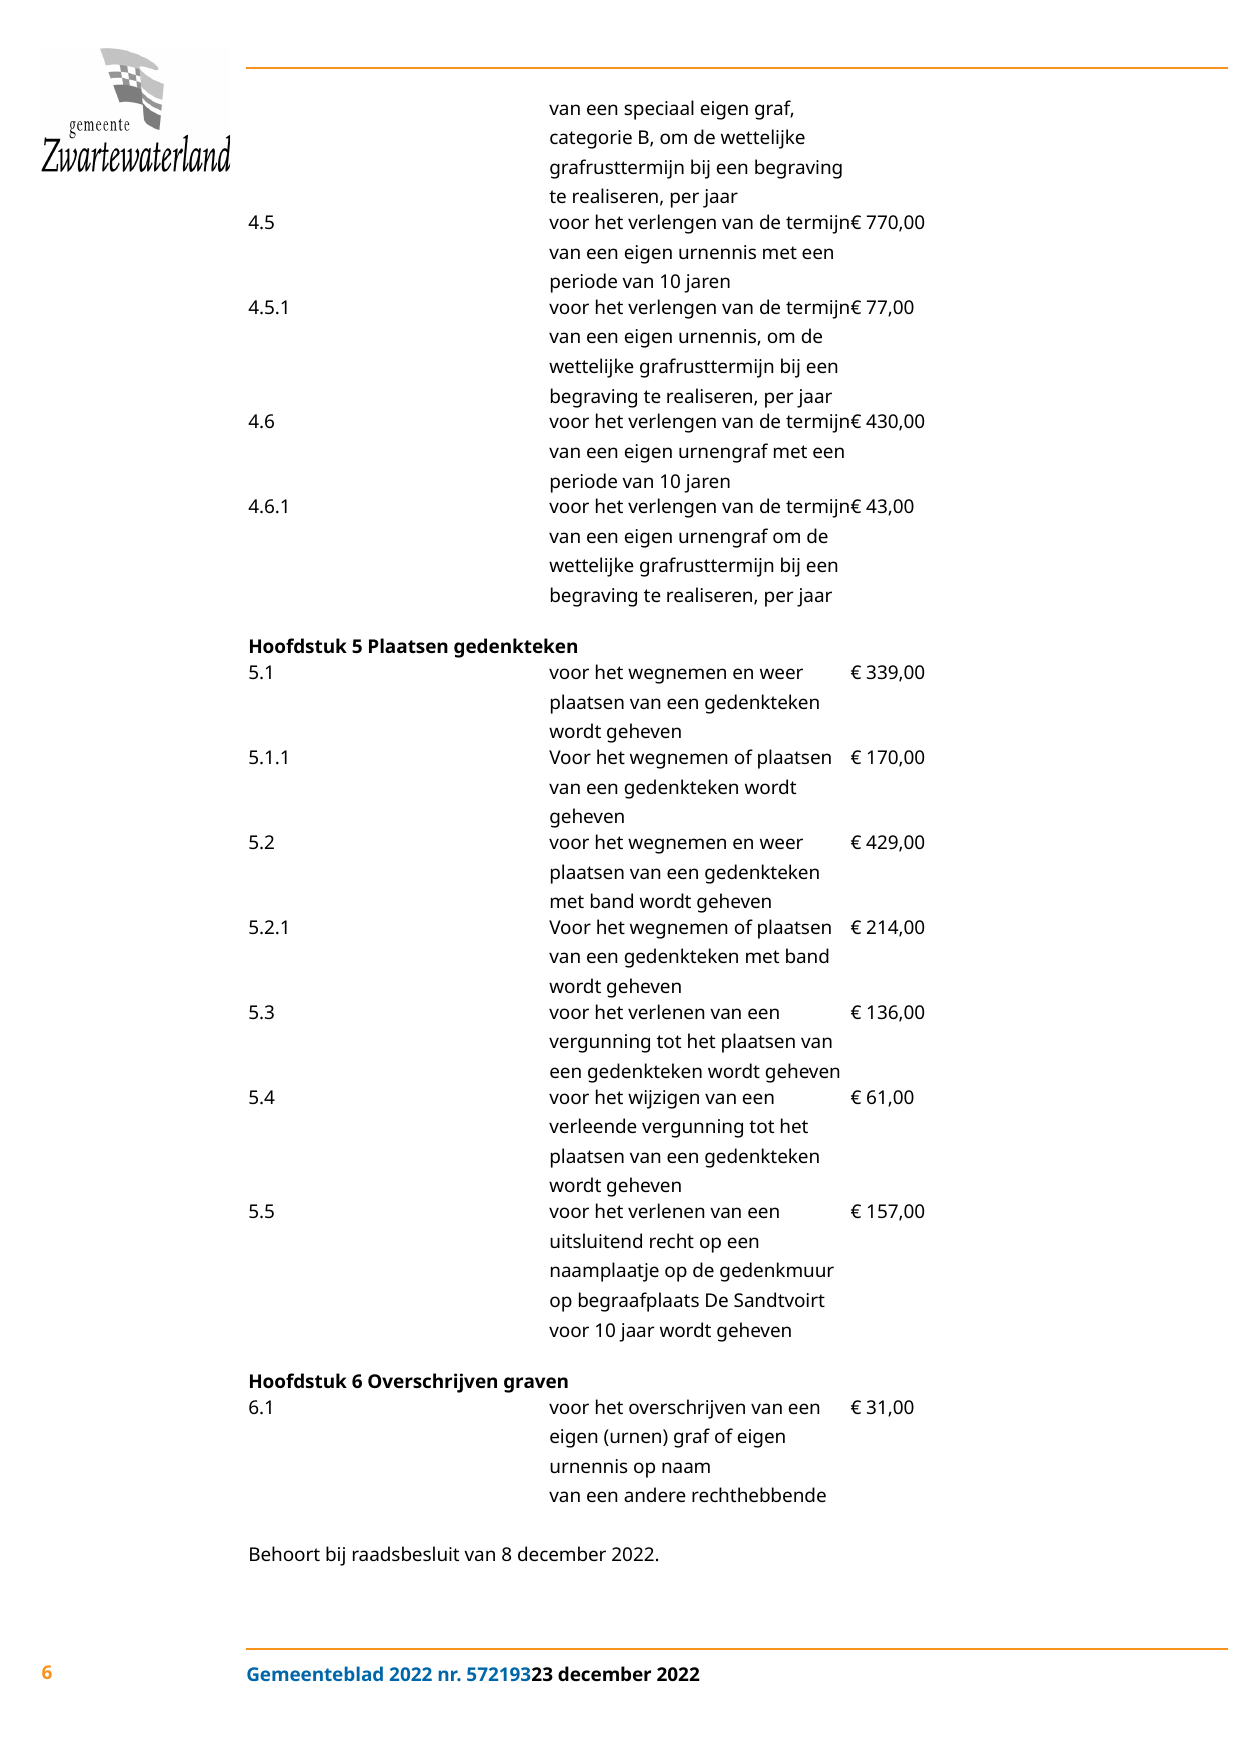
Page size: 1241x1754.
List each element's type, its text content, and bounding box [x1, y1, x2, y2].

table_cell voor het wijzigen van een verleende vergunning tot het plaatsen van een gedenkteken wordt geheven [549, 1084, 850, 1198]
table_cell € 61,00 [850, 1084, 1152, 1198]
table_cell € 430,00 [850, 409, 1152, 493]
table_cell 4.6 [248, 409, 549, 493]
table_cell € 214,00 [850, 914, 1152, 999]
table_cell voor het verlengen van de termijn van een eigen urnennis, om de wettelijke grafrusttermijn bij een begraving te realiseren, per jaar [549, 294, 850, 409]
table_cell [549, 608, 850, 634]
table_cell voor het verlengen van de termijn van een eigen urnengraf met een periode van 10 jaren [549, 409, 850, 493]
table_cell voor het wegnemen en weer plaatsen van een gedenkteken met band wordt geheven [549, 829, 850, 914]
table_cell voor het verlengen van de termijn van een eigen urnengraf om de wettelijke grafrusttermijn bij een begraving te realiseren, per jaar [549, 494, 850, 608]
table_cell [248, 95, 549, 209]
table_cell voor het verlengen van de termijn van een speciaal eigen graf, categorie B, om de wettelijke grafrusttermijn bij een begraving te realiseren, per jaar [549, 95, 850, 209]
table_cell 5.2 [248, 829, 549, 914]
table_cell € 429,00 [850, 829, 1152, 914]
table_cell 5.2.1 [248, 914, 549, 999]
table_cell voor het overschrijven van een eigen (urnen) graf of eigen urnennis op naam van een andere rechthebbende [549, 1394, 850, 1508]
table_cell [248, 1343, 1152, 1368]
table_cell voor het verlenen van een vergunning tot het plaatsen van een gedenkteken wordt geheven [549, 999, 850, 1084]
table_cell voor het verlenen van een uitsluitend recht op een naamplaatje op de gedenkmuur op begraafplaats De Sandtvoirt voor 10 jaar wordt geheven [549, 1199, 850, 1342]
table_cell Hoofdstuk 6 Overschrijven graven [248, 1368, 1152, 1394]
table_cell € 356,00 [850, 95, 1152, 209]
table_cell 5.1 [248, 660, 549, 744]
table_cell Voor het wegnemen of plaatsen van een gedenkteken met band wordt geheven [549, 914, 850, 999]
table_cell 5.4 [248, 1084, 549, 1198]
table_cell [248, 608, 549, 634]
table_cell 4.6.1 [248, 494, 549, 608]
table_cell € 31,00 [850, 1394, 1152, 1508]
table_cell 4.5 [248, 209, 549, 294]
table_cell 4.5.1 [248, 294, 549, 409]
table_cell Voor het wegnemen of plaatsen van een gedenkteken wordt geheven [549, 744, 850, 829]
table_cell € 77,00 [850, 294, 1152, 409]
text Behoort bij raadsbesluit van 8 december 2022. [248, 1541, 1152, 1567]
table_cell voor het wegnemen en weer plaatsen van een gedenkteken wordt geheven [549, 660, 850, 744]
table_cell € 770,00 [850, 209, 1152, 294]
table_cell € 43,00 [850, 494, 1152, 608]
table_cell 5.5 [248, 1199, 549, 1342]
table_cell 5.3 [248, 999, 549, 1084]
table_cell € 136,00 [850, 999, 1152, 1084]
table_cell € 170,00 [850, 744, 1152, 829]
table_cell € 339,00 [850, 660, 1152, 744]
table_cell voor het verlengen van de termijn van een eigen urnennis met een periode van 10 jaren [549, 209, 850, 294]
table_cell € 157,00 [850, 1199, 1152, 1342]
table_cell [850, 608, 1152, 634]
table_cell Hoofdstuk 5 Plaatsen gedenkteken [248, 634, 1152, 659]
table_cell 6.1 [248, 1394, 549, 1508]
picture [41, 47, 231, 172]
table_cell 5.1.1 [248, 744, 549, 829]
